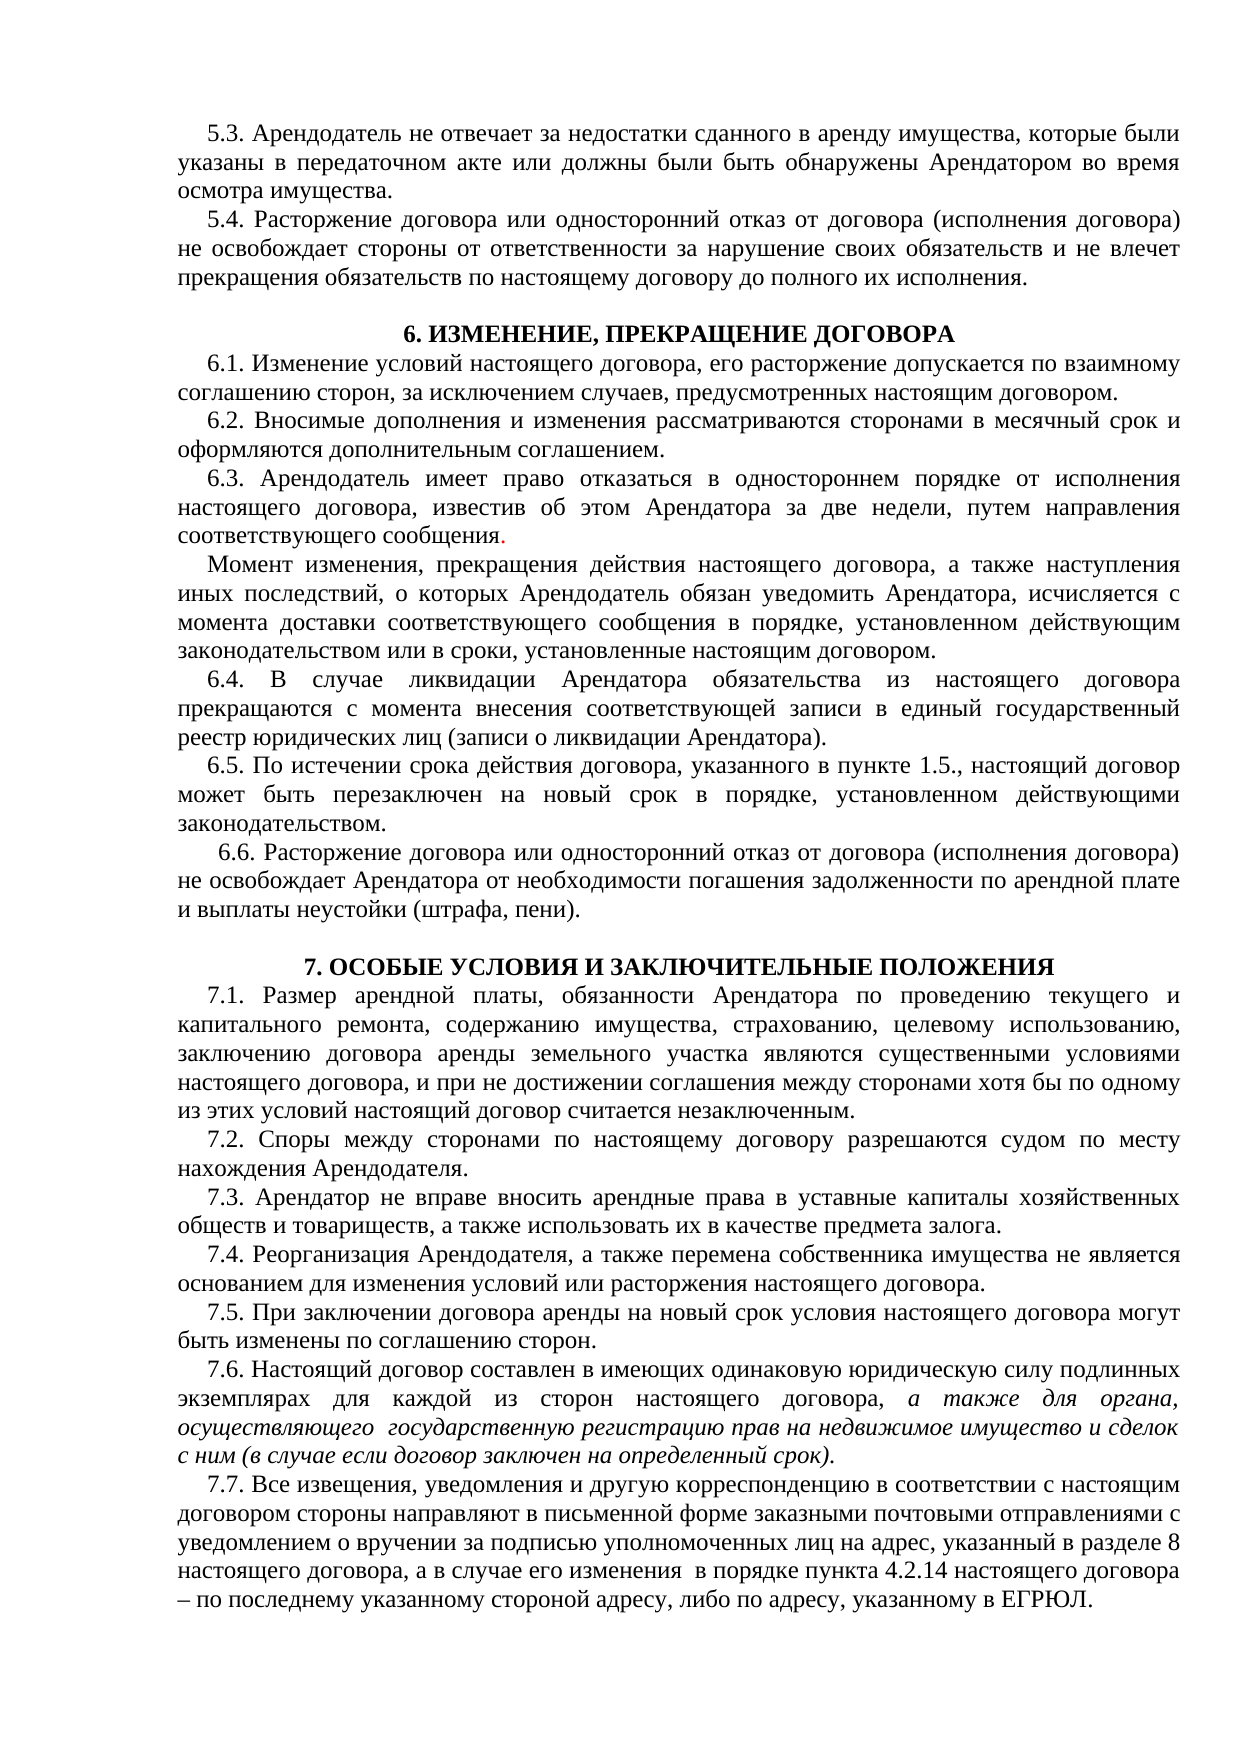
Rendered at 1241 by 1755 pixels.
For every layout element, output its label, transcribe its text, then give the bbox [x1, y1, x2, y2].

subtitle 7. Особые условия и ЗАКЛЮЧИТЕЛЬНЫЕ ПОЛОЖЕНИЯ [177, 952, 1181, 981]
text 7.4. Реорганизация Арендодателя, а также перемена собственника имущества не является основанием для изменения условий или расторжения настоящего договора. [177, 1239, 1181, 1297]
text 7.5. При заключении договора аренды на новый срок условия настоящего договора могут быть изменены по соглашению сторон. [177, 1297, 1181, 1354]
text 7.2. Споры между сторонами по настоящему договору разрешаются судом по месту нахождения Арендодателя. [177, 1124, 1181, 1182]
text 7.3. Арендатор не вправе вносить арендные права в уставные капиталы хозяйственных обществ и товариществ, а также использовать их в качестве предмета залога. [177, 1182, 1181, 1239]
text 6.6. Расторжение договора или односторонний отказ от договора (исполнения договора) не освобождает Арендатора от необходимости погашения задолженности по арендной плате и выплаты неустойки (штрафа, пени). [177, 837, 1181, 923]
text 5.3. Арендодатель не отвечает за недостатки сданного в аренду имущества, которые были указаны в передаточном акте или должны были быть обнаружены Арендатором во время осмотра имущества. [177, 118, 1181, 204]
text 6.1. Изменение условий настоящего договора, его расторжение допускается по взаимному соглашению сторон, за исключением случаев, предусмотренных настоящим договором. [177, 348, 1181, 406]
text 7.7. Все извещения, уведомления и другую корреспонденцию в соответствии с настоящим договором стороны направляют в письменной форме заказными почтовыми отправлениями с уведомлением о вручении за подписью уполномоченных лиц на адрес, указанный в разделе 8 настоящего договора, а в случае его изменения в порядке пункта 4.2.14 настоящего договора – по последнему указанному стороной адресу, либо по адресу, указанному в ЕГРЮЛ. [177, 1469, 1181, 1613]
text 7.1. Размер арендной платы, обязанности Арендатора по проведению текущего и капитального ремонта, содержанию имущества, страхованию, целевому использованию, заключению договора аренды земельного участка являются существенными условиями настоящего договора, и при не достижении соглашения между сторонами хотя бы по одному из этих условий настоящий договор считается незаключенным. [177, 981, 1181, 1124]
text 7.6. Настоящий договор составлен в имеющих одинаковую юридическую силу подлинных экземплярах для каждой из сторон настоящего договора, а также для органа, осуществляющего государственную регистрацию прав на недвижимое имущество и сделок с ним (в случае если договор заключен на определенный срок). [177, 1354, 1181, 1469]
text 6.5. По истечении срока действия договора, указанного в пункте 1.5., настоящий договор может быть перезаключен на новый срок в порядке, установленном действующими законодательством. [177, 751, 1181, 837]
text 5.4. Расторжение договора или односторонний отказ от договора (исполнения договора) не освобождает стороны от ответственности за нарушение своих обязательств и не влечет прекращения обязательств по настоящему договору до полного их исполнения. [177, 204, 1181, 291]
text 6.4. В случае ликвидации Арендатора обязательства из настоящего договора прекращаются с момента внесения соответствующей записи в единый государственный реестр юридических лиц (записи о ликвидации Арендатора). [177, 664, 1181, 751]
subtitle 6. ИЗМЕНЕНИЕ, ПРЕКРАЩЕНИЕ ДОГОВОРА [177, 319, 1181, 348]
text 6.2. Вносимые дополнения и изменения рассматриваются сторонами в месячный срок и оформляются дополнительным соглашением. [177, 406, 1181, 463]
text Момент изменения, прекращения действия настоящего договора, а также наступления иных последствий, о которых Арендодатель обязан уведомить Арендатора, исчисляется с момента доставки соответствующего сообщения в порядке, установленном действующим законодательством или в сроки, установленные настоящим договором. [177, 549, 1181, 664]
text 6.3. Арендодатель имеет право отказаться в одностороннем порядке от исполнения настоящего договора, известив об этом Арендатора за две недели, путем направления соответствующего сообщения. [177, 463, 1181, 549]
